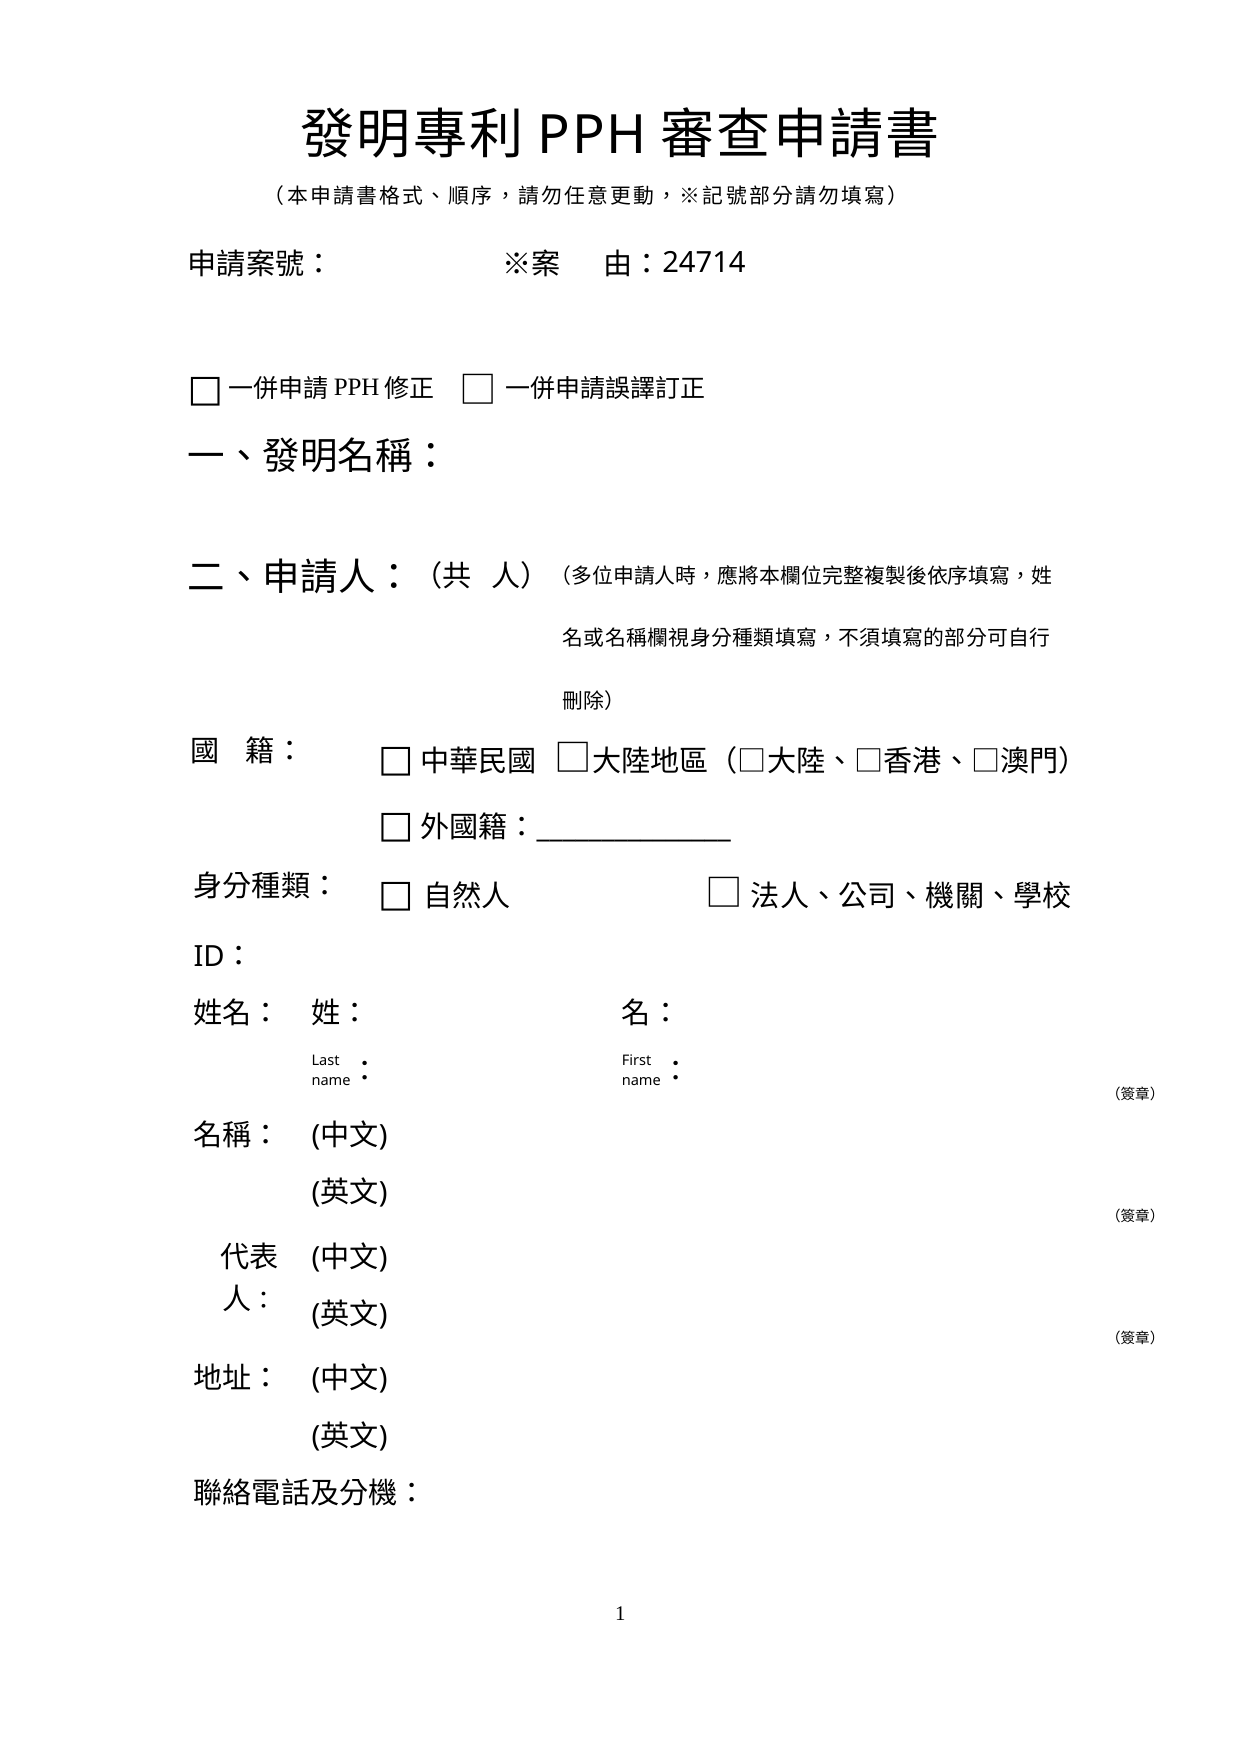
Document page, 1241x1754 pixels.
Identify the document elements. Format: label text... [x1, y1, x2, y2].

table_cell (英文) [309, 1283, 1015, 1347]
table_cell Last name： [309, 1040, 619, 1104]
table_cell 地址： [190, 1347, 308, 1405]
text 一、發明名稱： [187, 426, 959, 480]
table_cell （簽章） [1015, 982, 1167, 1104]
text □ 一併申請PPH修正 □ 一併申請誤譯訂正 [187, 345, 1240, 532]
table_cell 身分種類： [190, 855, 375, 925]
table_cell (英文) [309, 1405, 1167, 1462]
table_cell 代表人： [190, 1226, 308, 1347]
table_cell [190, 1405, 308, 1462]
table_cell （簽章） [1015, 1226, 1167, 1347]
table_cell (英文) [309, 1161, 1015, 1226]
table_cell □ 自然人 □ 法人、公司、機關、學校 [375, 855, 1167, 925]
table_cell 名稱： [190, 1104, 308, 1226]
table_cell (中文) [309, 1226, 1015, 1283]
table_cell First name： [619, 1040, 1015, 1104]
text 二、申請人：（共 人）（多位申請人時，應將本欄位完整複製後依序填寫，姓名或名稱欄視身分種類填寫，不須填寫的部分可自行刪除） [187, 532, 1053, 720]
text 申請案號： ※案 由：24714 [187, 220, 1053, 282]
table_header 國 籍： [190, 720, 375, 855]
table_cell 名： [619, 982, 1015, 1039]
text 發明專利PPH審查申請書 [187, 114, 1053, 164]
table_header □ 中華民國 □大陸地區（□大陸、□香港、□澳門） □ 外國籍：_______________ [375, 720, 1167, 855]
table_cell 姓： [309, 982, 619, 1039]
text （本申請書格式、順序，請勿任意更動，※記號部分請勿填寫） [187, 164, 1053, 214]
table_cell （簽章） [1015, 1104, 1167, 1226]
table_cell (中文) [309, 1104, 1015, 1161]
table_cell (中文) [309, 1347, 1167, 1405]
table_cell ID： [190, 925, 1167, 982]
table_cell 聯絡電話及分機： [190, 1462, 1167, 1519]
table_cell 姓名： [190, 982, 308, 1104]
